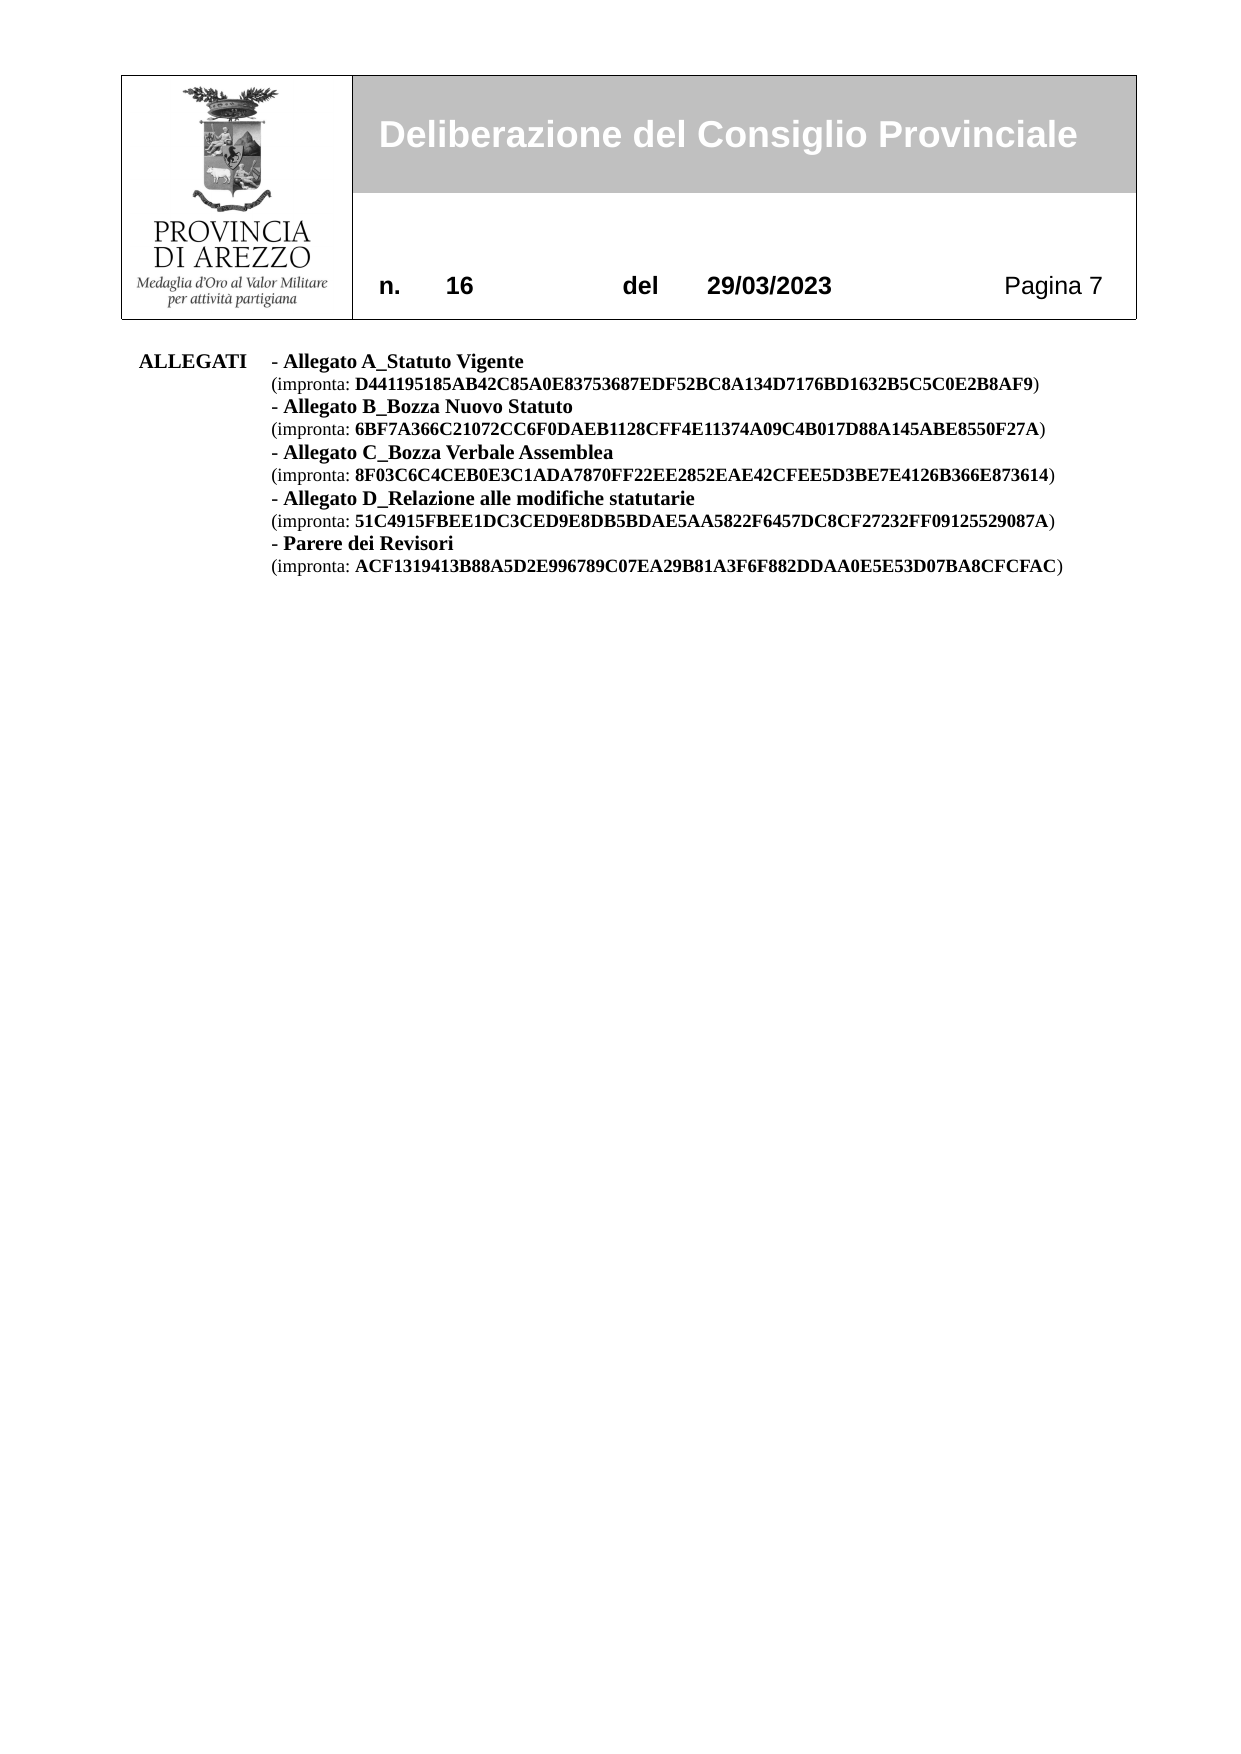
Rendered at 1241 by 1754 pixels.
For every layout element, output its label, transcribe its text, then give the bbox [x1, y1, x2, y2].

picture [130, 79, 334, 314]
table_header ALLEGATI [133, 343, 265, 606]
table_header - Allegato A_Statuto Vigente (impronta: D441195185AB42C85A0E83753687EDF52BC8A134D7176BD1632B5C5C0E2B8AF9) - Allegato B_Bozza Nuovo Statuto (impronta: 6BF7A366C21072CC6F0DAEB1128CFF4E11374A09C4B017D88A145ABE8550F27A) - Allegato C_Bozza Verbale Assemblea (impronta: 8F03C6C4CEB0E3C1ADA7870FF22EE2852EAE42CFEE5D3BE7E4126B366E873614) - Allegato D_Relazione alle modifiche statutarie (impronta: 51C4915FBEE1DC3CED9E8DB5BDAE5AA5822F6457DC8CF27232FF09125529087A) - Parere dei Revisori (impronta: ACF1319413B88A5D2E996789C07EA29B81A3F6F882DDAA0E5E53D07BA8CFCFAC) [265, 343, 1123, 606]
